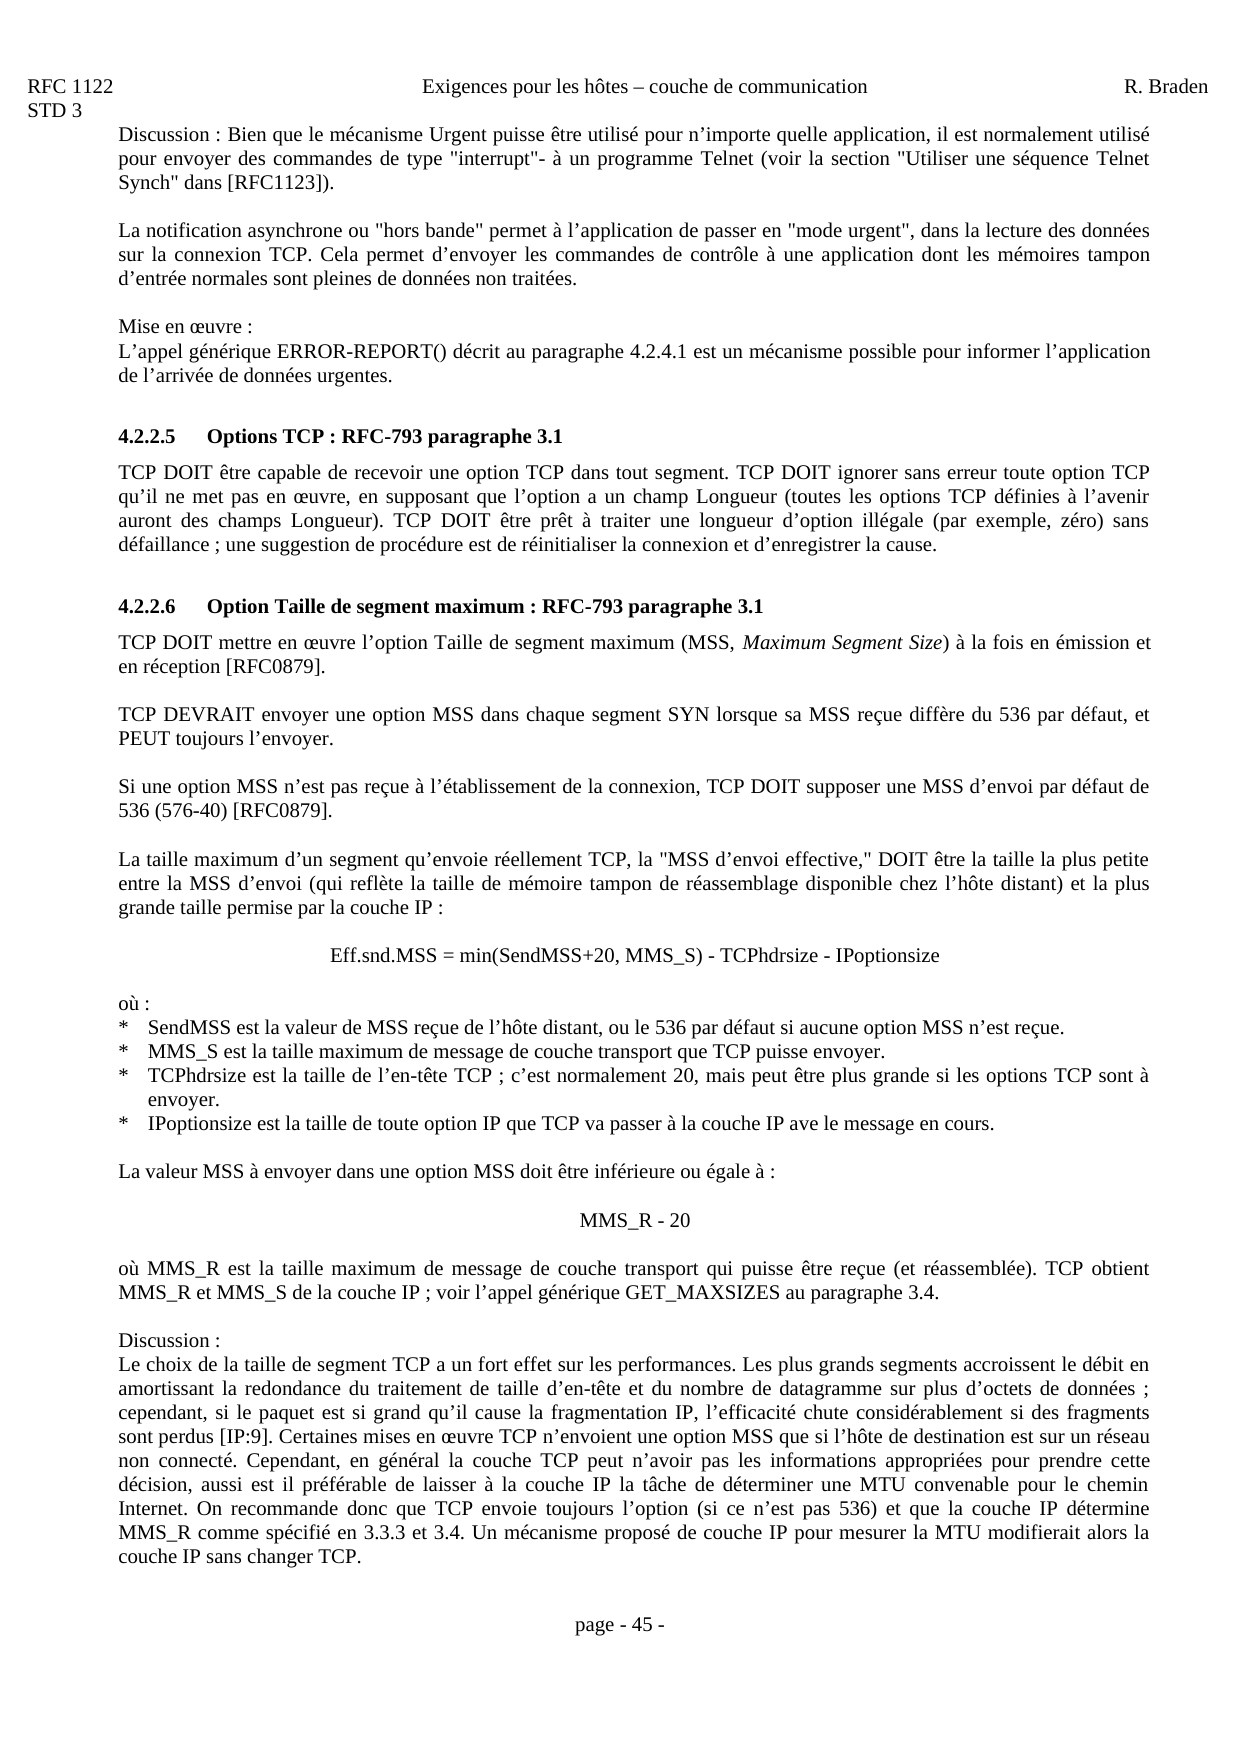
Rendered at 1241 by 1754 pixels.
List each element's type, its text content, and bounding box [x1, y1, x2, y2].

text TCP DOIT être capable de recevoir une option TCP dans tout segment. TCP DOIT ignorer sans erreur toute option TCP qu’il ne met pas en œuvre, en supposant que l’option a un champ Longueur (toutes les options TCP définies à l’avenir auront des champs Longueur). TCP DOIT être prêt à traiter une longueur d’option illégale (par exemple, zéro) sans défaillance ; une suggestion de procédure est de réinitialiser la connexion et d’enregistrer la cause. [118, 460, 1152, 556]
subtitle 4.2.2.5 Options TCP : RFC-793 paragraphe 3.1 [118, 424, 1152, 448]
text * TCPhdrsize est la taille de l’en-tête TCP ; c’est normalement 20, mais peut être plus grande si les options TCP sont à envoyer. [118, 1063, 1152, 1111]
text TCP DOIT mettre en œuvre l’option Taille de segment maximum (MSS, Maximum Segment Size) à la fois en émission et en réception [RFC0879]. [118, 630, 1152, 678]
text * IPoptionsize est la taille de toute option IP que TCP va passer à la couche IP ave le message en cours. [118, 1111, 1152, 1135]
text Discussion : [118, 1328, 1152, 1352]
text Discussion : Bien que le mécanisme Urgent puisse être utilisé pour n’importe quelle application, il est normalement utilisé pour envoyer des commandes de type "interrupt"- à un programme Telnet (voir la section "Utiliser une séquence Telnet Synch" dans [RFC1123]). [118, 122, 1152, 194]
text Le choix de la taille de segment TCP a un fort effet sur les performances. Les plus grands segments accroissent le débit en amortissant la redondance du traitement de taille d’en-tête et du nombre de datagramme sur plus d’octets de données ; cependant, si le paquet est si grand qu’il cause la fragmentation IP, l’efficacité chute considérablement si des fragments sont perdus [IP:9]. Certaines mises en œuvre TCP n’envoient une option MSS que si l’hôte de destination est sur un réseau non connecté. Cependant, en général la couche TCP peut n’avoir pas les informations appropriées pour prendre cette décision, aussi est il préférable de laisser à la couche IP la tâche de déterminer une MTU convenable pour le chemin Internet. On recommande donc que TCP envoie toujours l’option (si ce n’est pas 536) et que la couche IP détermine MMS_R comme spécifié en 3.3.3 et 3.4. Un mécanisme proposé de couche IP pour mesurer la MTU modifierait alors la couche IP sans changer TCP. [118, 1352, 1152, 1568]
text * SendMSS est la valeur de MSS reçue de l’hôte distant, ou le 536 par défaut si aucune option MSS n’est reçue. [118, 1015, 1152, 1039]
text où MMS_R est la taille maximum de message de couche transport qui puisse être reçue (et réassemblée). TCP obtient MMS_R et MMS_S de la couche IP ; voir l’appel générique GET_MAXSIZES au paragraphe 3.4. [118, 1256, 1152, 1304]
text La valeur MSS à envoyer dans une option MSS doit être inférieure ou égale à : [118, 1159, 1152, 1183]
text Si une option MSS n’est pas reçue à l’établissement de la connexion, TCP DOIT supposer une MSS d’envoi par défaut de 536 (576-40) [RFC0879]. [118, 774, 1152, 822]
subtitle 4.2.2.6 Option Taille de segment maximum : RFC-793 paragraphe 3.1 [118, 593, 1152, 618]
text où : [118, 991, 1152, 1015]
text La taille maximum d’un segment qu’envoie réellement TCP, la "MSS d’envoi effective," DOIT être la taille la plus petite entre la MSS d’envoi (qui reflète la taille de mémoire tampon de réassemblage disponible chez l’hôte distant) et la plus grande taille permise par la couche IP : [118, 847, 1152, 919]
text TCP DEVRAIT envoyer une option MSS dans chaque segment SYN lorsque sa MSS reçue diffère du 536 par défaut, et PEUT toujours l’envoyer. [118, 702, 1152, 750]
text Mise en œuvre : [118, 314, 1152, 338]
text L’appel générique ERROR-REPORT() décrit au paragraphe 4.2.4.1 est un mécanisme possible pour informer l’application de l’arrivée de données urgentes. [118, 338, 1152, 387]
text MMS_R - 20 [118, 1207, 1152, 1232]
text * MMS_S est la taille maximum de message de couche transport que TCP puisse envoyer. [118, 1039, 1152, 1063]
text La notification asynchrone ou "hors bande" permet à l’application de passer en "mode urgent", dans la lecture des données sur la connexion TCP. Cela permet d’envoyer les commandes de contrôle à une application dont les mémoires tampon d’entrée normales sont pleines de données non traitées. [118, 218, 1152, 290]
text Eff.snd.MSS = min(SendMSS+20, MMS_S) - TCPhdrsize - IPoptionsize [118, 943, 1152, 967]
